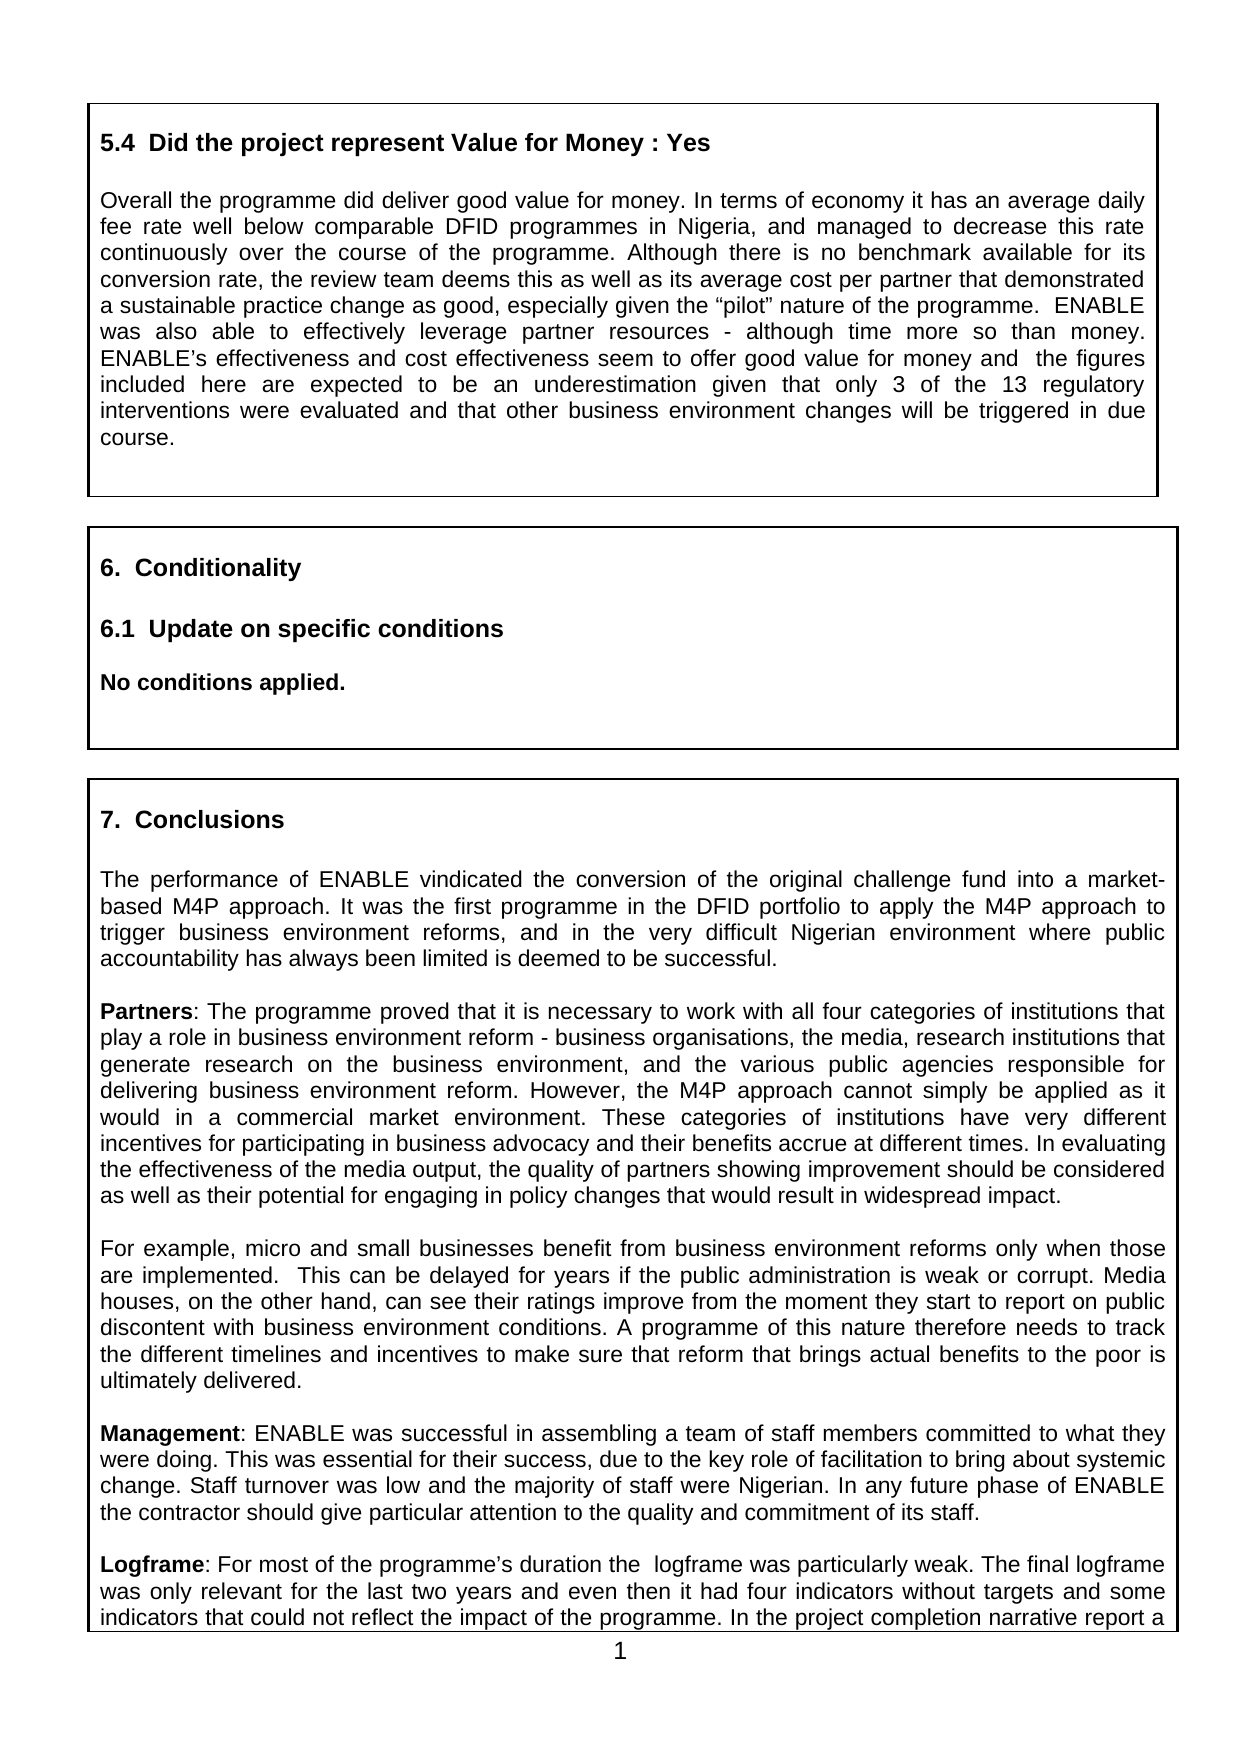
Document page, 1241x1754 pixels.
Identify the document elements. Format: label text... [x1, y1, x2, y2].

table_cell 6.1 Update on specific conditions No conditions applied. [90, 588, 1176, 748]
table_cell The performance of ENABLE vindicated the conversion of the original challenge fund into a market-based M4P approach. It was the first programme in the DFID portfolio to apply the M4P approach to trigger business environment reforms, and in the very difficult Nigerian environment where public accountability has always been limited is deemed to be successful. Partners: The programme proved that it is necessary to work with all four categories of institutions that play a role in business environment reform - business organisations, the media, research institutions that generate research on the business environment, and the various public agencies responsible for delivering business environment reform. However, the M4P approach cannot simply be applied as it would in a commercial market environment. These categories of institutions have very different incentives for participating in business advocacy and their benefits accrue at different times. In evaluating the effectiveness of the media output, the quality of partners showing improvement should be considered as well as their potential for engaging in policy changes that would result in widespread impact. For example, micro and small businesses benefit from business environment reforms only when those are implemented. This can be delayed for years if the public administration is weak or corrupt. Media houses, on the other hand, can see their ratings improve from the moment they start to report on public discontent with business environment conditions. A programme of this nature therefore needs to track the different timelines and incentives to make sure that reform that brings actual benefits to the poor is ultimately delivered. Management: ENABLE was successful in assembling a team of staff members committed to what they were doing. This was essential for their success, due to the key role of facilitation to bring about systemic change. Staff turnover was low and the majority of staff were Nigerian. In any future phase of ENABLE the contractor should give particular attention to the quality and commitment of its staff. Logframe: For most of the programme’s duration the logframe was particularly weak. The final logframe was only relevant for the last two years and even then it had four indicators without targets and some indicators that could not reflect the impact of the programme. In the project completion narrative report a [90, 840, 1176, 1631]
table_cell 5.4 Did the project represent Value for Money : Yes Overall the programme did deliver good value for money. In terms of economy it has an average daily fee rate well below comparable DFID programmes in Nigeria, and managed to decrease this rate continuously over the course of the programme. Although there is no benchmark available for its conversion rate, the review team deems this as well as its average cost per partner that demonstrated a sustainable practice change as good, especially given the “pilot” nature of the programme. ENABLE was also able to effectively leverage partner resources - although time more so than money. ENABLE’s effectiveness and cost effectiveness seem to offer good value for money and the figures included here are expected to be an underestimation given that only 3 of the 13 regulatory interventions were evaluated and that other business environment changes will be triggered in due course. [90, 104, 1156, 496]
table_header 7. Conclusions [90, 780, 1176, 840]
table_header 6. Conditionality [90, 528, 1176, 587]
